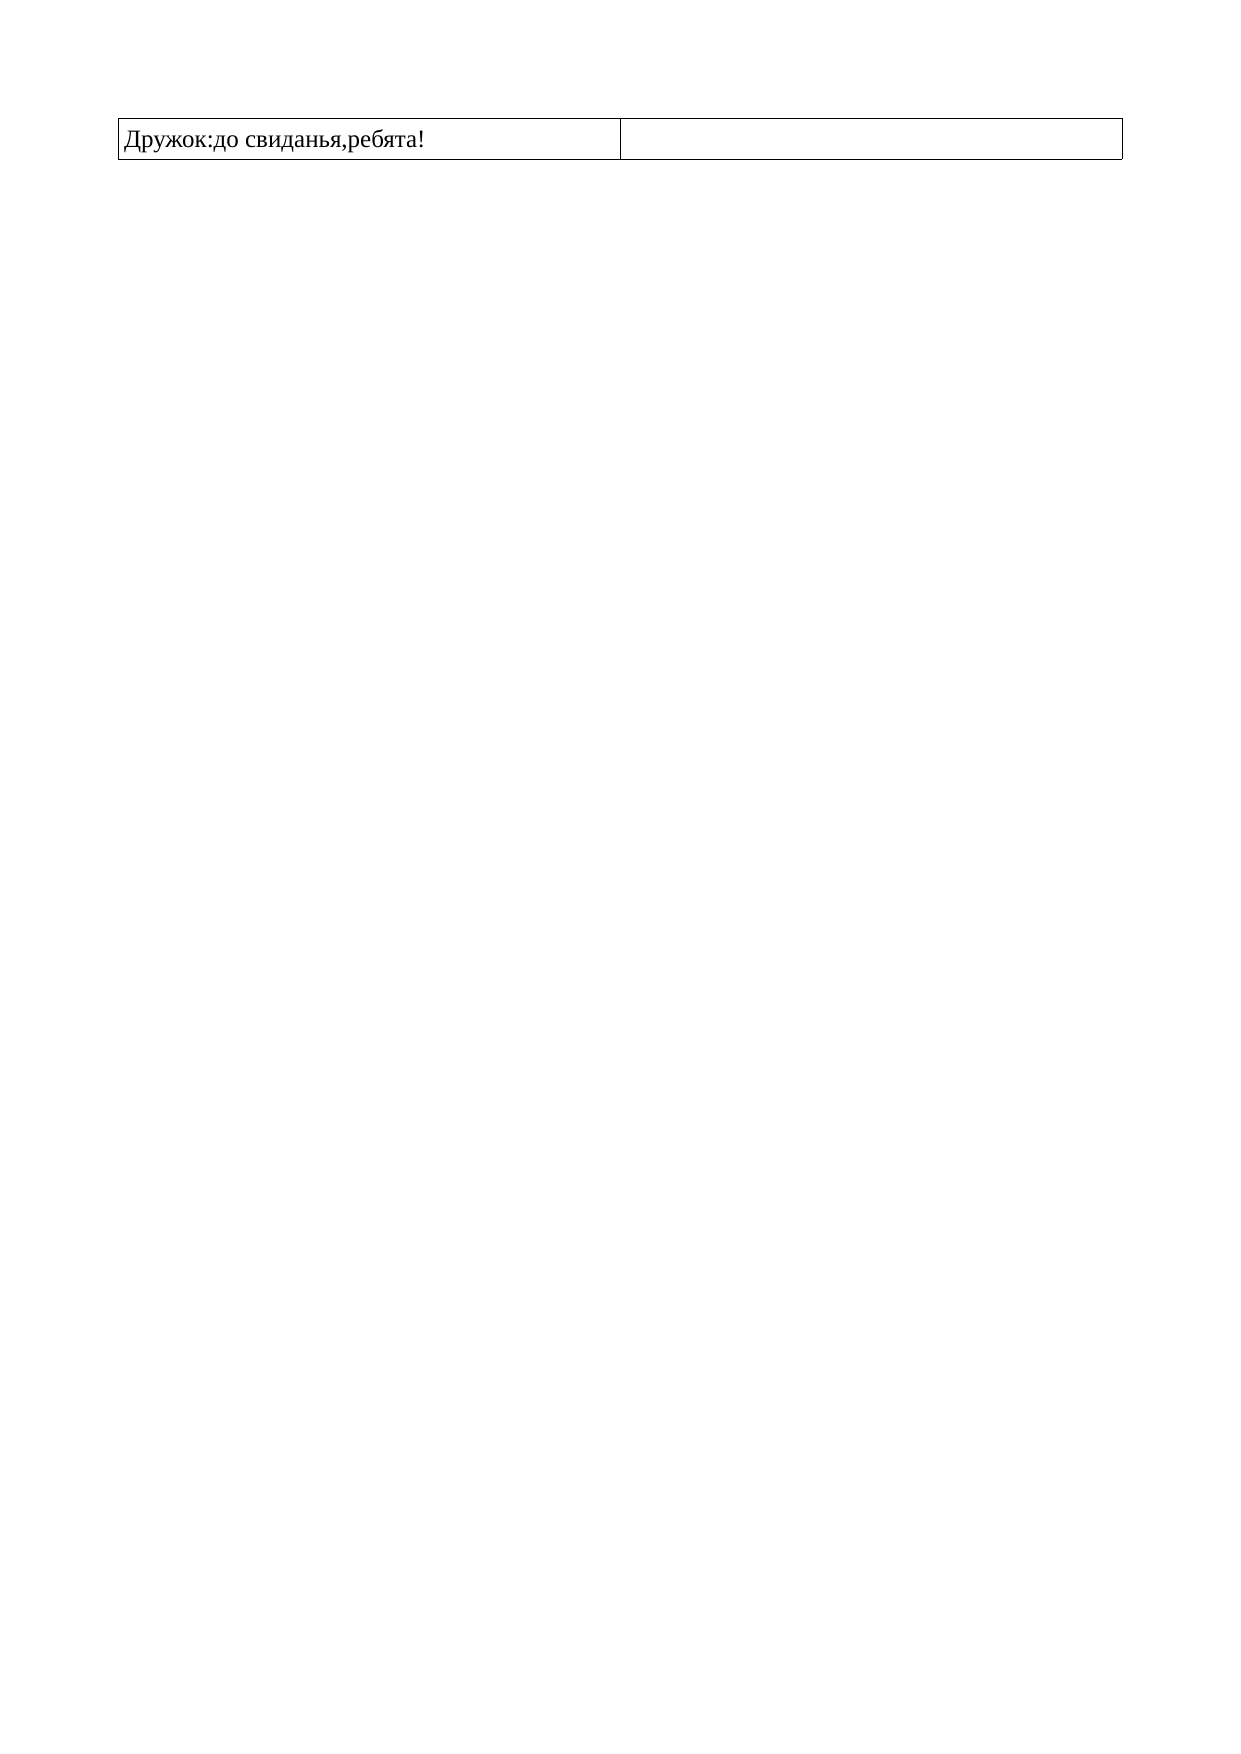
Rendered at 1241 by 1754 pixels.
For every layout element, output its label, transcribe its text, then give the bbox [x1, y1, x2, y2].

table_cell Дружок:до свиданья,ребята! [119, 119, 620, 158]
table_cell [621, 119, 1122, 158]
